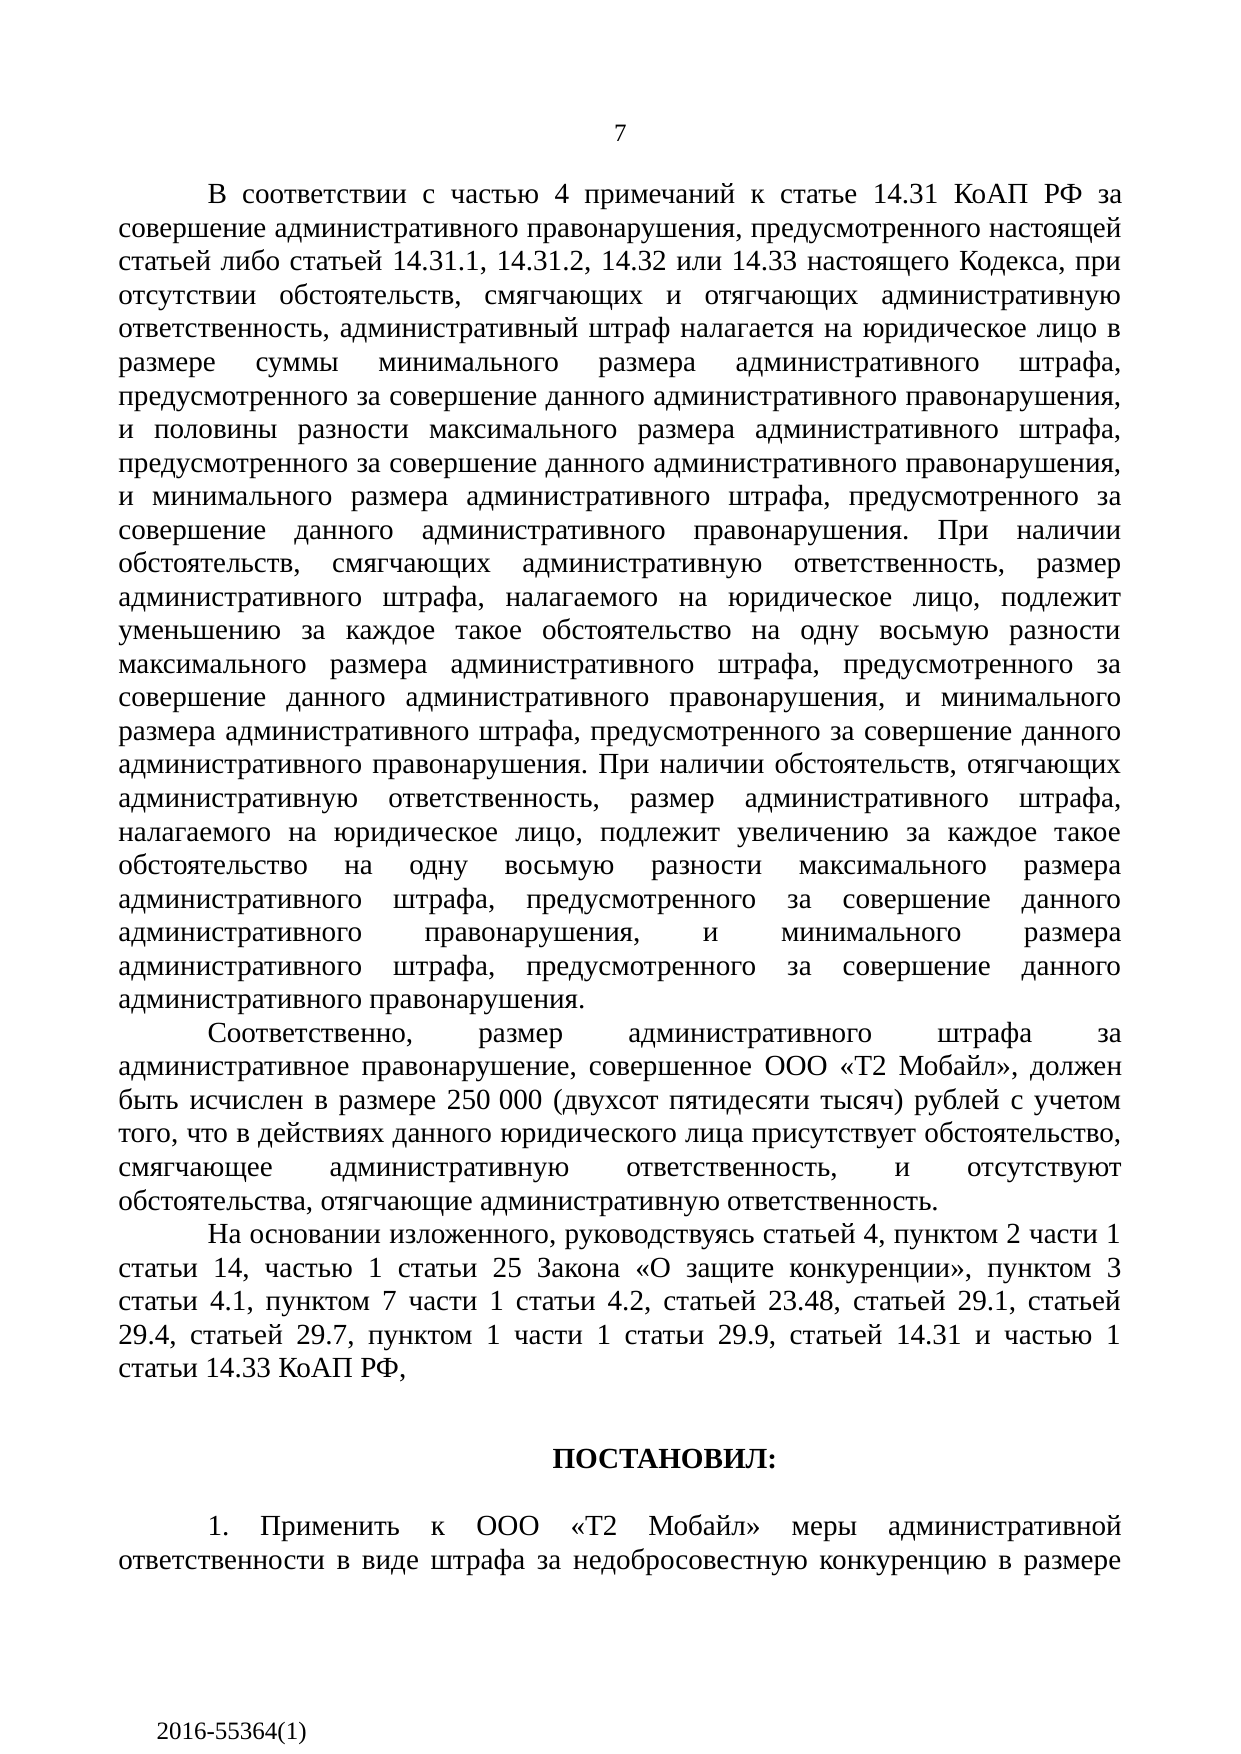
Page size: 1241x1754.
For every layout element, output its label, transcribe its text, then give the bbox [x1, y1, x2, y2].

text 1. Применить к ООО «Т2 Мобайл» меры административной ответственности в виде штрафа за недобросовестную конкуренцию в размере [118, 1508, 1122, 1576]
text Соответственно, размер административного штрафа за административное правонарушение, совершенное ООО «Т2 Мобайл», должен быть исчислен в размере 250 000 (двухсот пятидесяти тысяч) рублей с учетом того, что в действиях данного юридического лица присутствует обстоятельство, смягчающее административную ответственность, и отсутствуют обстоятельства, отягчающие административную ответственность. [118, 1015, 1122, 1216]
text В соответствии с частью 4 примечаний к статье 14.31 КоАП РФ за совершение административного правонарушения, предусмотренного настоящей статьей либо статьей 14.31.1, 14.31.2, 14.32 или 14.33 настоящего Кодекса, при отсутствии обстоятельств, смягчающих и отягчающих административную ответственность, административный штраф налагается на юридическое лицо в размере суммы минимального размера административного штрафа, предусмотренного за совершение данного административного правонарушения, и половины разности максимального размера административного штрафа, предусмотренного за совершение данного административного правонарушения, и минимального размера административного штрафа, предусмотренного за совершение данного административного правонарушения. При наличии обстоятельств, смягчающих административную ответственность, размер административного штрафа, налагаемого на юридическое лицо, подлежит уменьшению за каждое такое обстоятельство на одну восьмую разности максимального размера административного штрафа, предусмотренного за совершение данного административного правонарушения, и минимального размера административного штрафа, предусмотренного за совершение данного административного правонарушения. При наличии обстоятельств, отягчающих административную ответственность, размер административного штрафа, налагаемого на юридическое лицо, подлежит увеличению за каждое такое обстоятельство на одну восьмую разности максимального размера административного штрафа, предусмотренного за совершение данного административного правонарушения, и минимального размера административного штрафа, предусмотренного за совершение данного административного правонарушения. [118, 176, 1122, 1015]
text На основании изложенного, руководствуясь статьей 4, пунктом 2 части 1 статьи 14, частью 1 статьи 25 Закона «О защите конкуренции», пунктом 3 статьи 4.1, пунктом 7 части 1 статьи 4.2, статьей 23.48, статьей 29.1, статьей 29.4, статьей 29.7, пунктом 1 части 1 статьи 29.9, статьей 14.31 и частью 1 статьи 14.33 КоАП РФ, [118, 1216, 1122, 1384]
text ПОСТАНОВИЛ: [118, 1441, 1122, 1475]
